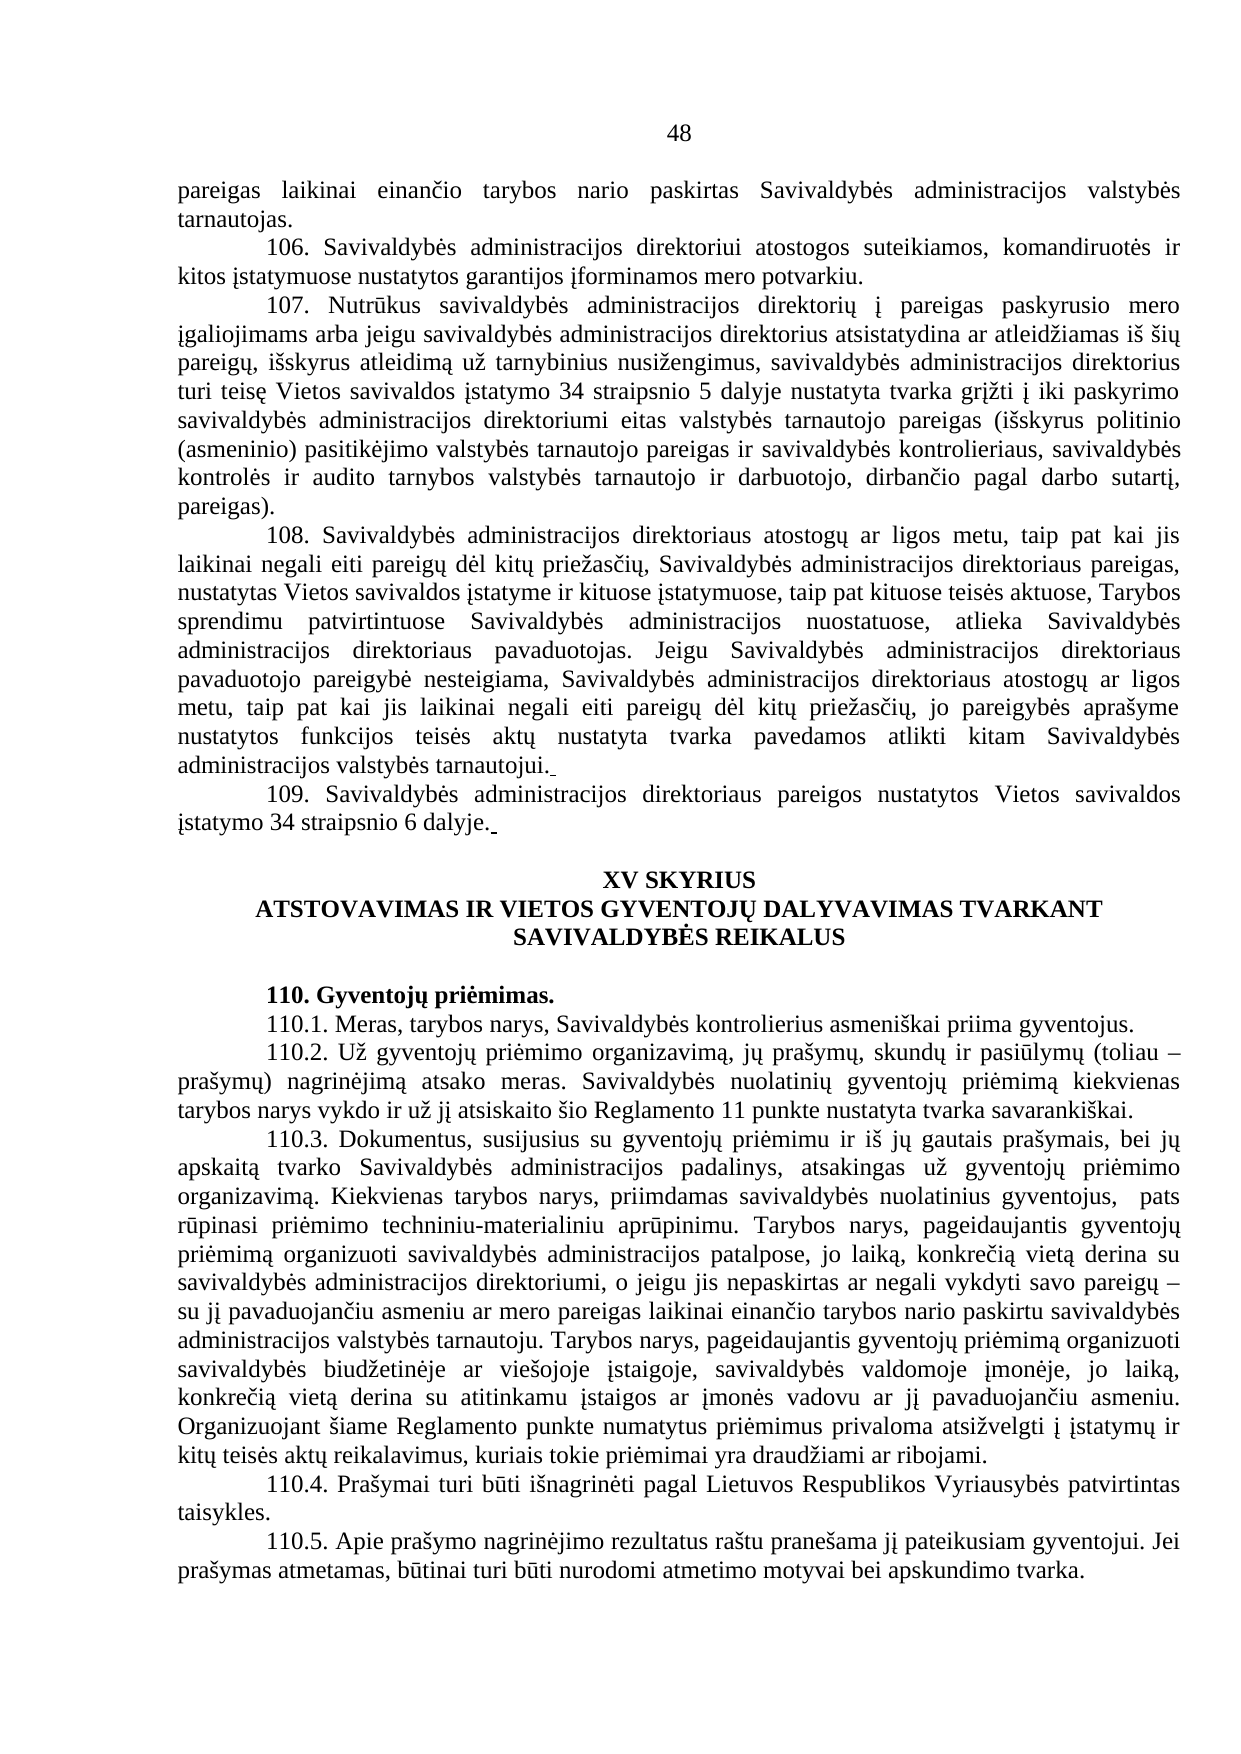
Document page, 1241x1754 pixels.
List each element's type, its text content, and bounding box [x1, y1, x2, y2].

text 110.2. Už gyventojų priėmimo organizavimą, jų prašymų, skundų ir pasiūlymų (toliau – prašymų) nagrinėjimą atsako meras. Savivaldybės nuolatinių gyventojų priėmimą kiekvienas tarybos narys vykdo ir už jį atsiskaito šio Reglamento 11 punkte nustatyta tvarka savarankiškai. [177, 1037, 1181, 1124]
text 110.5. Apie prašymo nagrinėjimo rezultatus raštu pranešama jį pateikusiam gyventojui. Jei prašymas atmetamas, būtinai turi būti nurodomi atmetimo motyvai bei apskundimo tvarka. [177, 1526, 1181, 1584]
text 106. Savivaldybės administracijos direktoriui atostogos suteikiamos, komandiruotės ir kitos įstatymuose nustatytos garantijos įforminamos mero potvarkiu. [177, 232, 1181, 290]
text 110.3. Dokumentus, susijusius su gyventojų priėmimu ir iš jų gautais prašymais, bei jų apskaitą tvarko Savivaldybės administracijos padalinys, atsakingas už gyventojų priėmimo organizavimą. Kiekvienas tarybos narys, priimdamas savivaldybės nuolatinius gyventojus, pats rūpinasi priėmimo techniniu-materialiniu aprūpinimu. Tarybos narys, pageidaujantis gyventojų priėmimą organizuoti savivaldybės administracijos patalpose, jo laiką, konkrečią vietą derina su savivaldybės administracijos direktoriumi, o jeigu jis nepaskirtas ar negali vykdyti savo pareigų – su jį pavaduojančiu asmeniu ar mero pareigas laikinai einančio tarybos nario paskirtu savivaldybės administracijos valstybės tarnautoju. Tarybos narys, pageidaujantis gyventojų priėmimą organizuoti savivaldybės biudžetinėje ar viešojoje įstaigoje, savivaldybės valdomoje įmonėje, jo laiką, konkrečią vietą derina su atitinkamu įstaigos ar įmonės vadovu ar jį pavaduojančiu asmeniu. Organizuojant šiame Reglamento punkte numatytus priėmimus privaloma atsižvelgti į įstatymų ir kitų teisės aktų reikalavimus, kuriais tokie priėmimai yra draudžiami ar ribojami. [177, 1124, 1181, 1469]
text 110.1. Meras, tarybos narys, Savivaldybės kontrolierius asmeniškai priima gyventojus. [177, 1009, 1181, 1037]
text ATSTOVAVIMAS IR VIETOS GYVENTOJŲ DALYVAVIMAS TVARKANT SAVIVALDYBĖS REIKALUS [177, 894, 1181, 951]
text 110. Gyventojų priėmimas. [177, 980, 1181, 1009]
text 110.4. Prašymai turi būti išnagrinėti pagal Lietuvos Respublikos Vyriausybės patvirtintas taisykles. [177, 1469, 1181, 1526]
text 109. Savivaldybės administracijos direktoriaus pareigos nustatytos Vietos savivaldos įstatymo 34 straipsnio 6 dalyje. [177, 779, 1181, 836]
text 107. Nutrūkus savivaldybės administracijos direktorių į pareigas paskyrusio mero įgaliojimams arba jeigu savivaldybės administracijos direktorius atsistatydina ar atleidžiamas iš šių pareigų, išskyrus atleidimą už tarnybinius nusižengimus, savivaldybės administracijos direktorius turi teisę Vietos savivaldos įstatymo 34 straipsnio 5 dalyje nustatyta tvarka grįžti į iki paskyrimo savivaldybės administracijos direktoriumi eitas valstybės tarnautojo pareigas (išskyrus politinio (asmeninio) pasitikėjimo valstybės tarnautojo pareigas ir savivaldybės kontrolieriaus, savivaldybės kontrolės ir audito tarnybos valstybės tarnautojo ir darbuotojo, dirbančio pagal darbo sutartį, pareigas). [177, 290, 1181, 520]
text XV SKYRIUS [177, 865, 1181, 894]
text pareigas laikinai einančio tarybos nario paskirtas Savivaldybės administracijos valstybės tarnautojas. [177, 175, 1181, 232]
text 108. Savivaldybės administracijos direktoriaus atostogų ar ligos metu, taip pat kai jis laikinai negali eiti pareigų dėl kitų priežasčių, Savivaldybės administracijos direktoriaus pareigas, nustatytas Vietos savivaldos įstatyme ir kituose įstatymuose, taip pat kituose teisės aktuose, Tarybos sprendimu patvirtintuose Savivaldybės administracijos nuostatuose, atlieka Savivaldybės administracijos direktoriaus pavaduotojas. Jeigu Savivaldybės administracijos direktoriaus pavaduotojo pareigybė nesteigiama, Savivaldybės administracijos direktoriaus atostogų ar ligos metu, taip pat kai jis laikinai negali eiti pareigų dėl kitų priežasčių, jo pareigybės aprašyme nustatytos funkcijos teisės aktų nustatyta tvarka pavedamos atlikti kitam Savivaldybės administracijos valstybės tarnautojui. [177, 520, 1181, 779]
